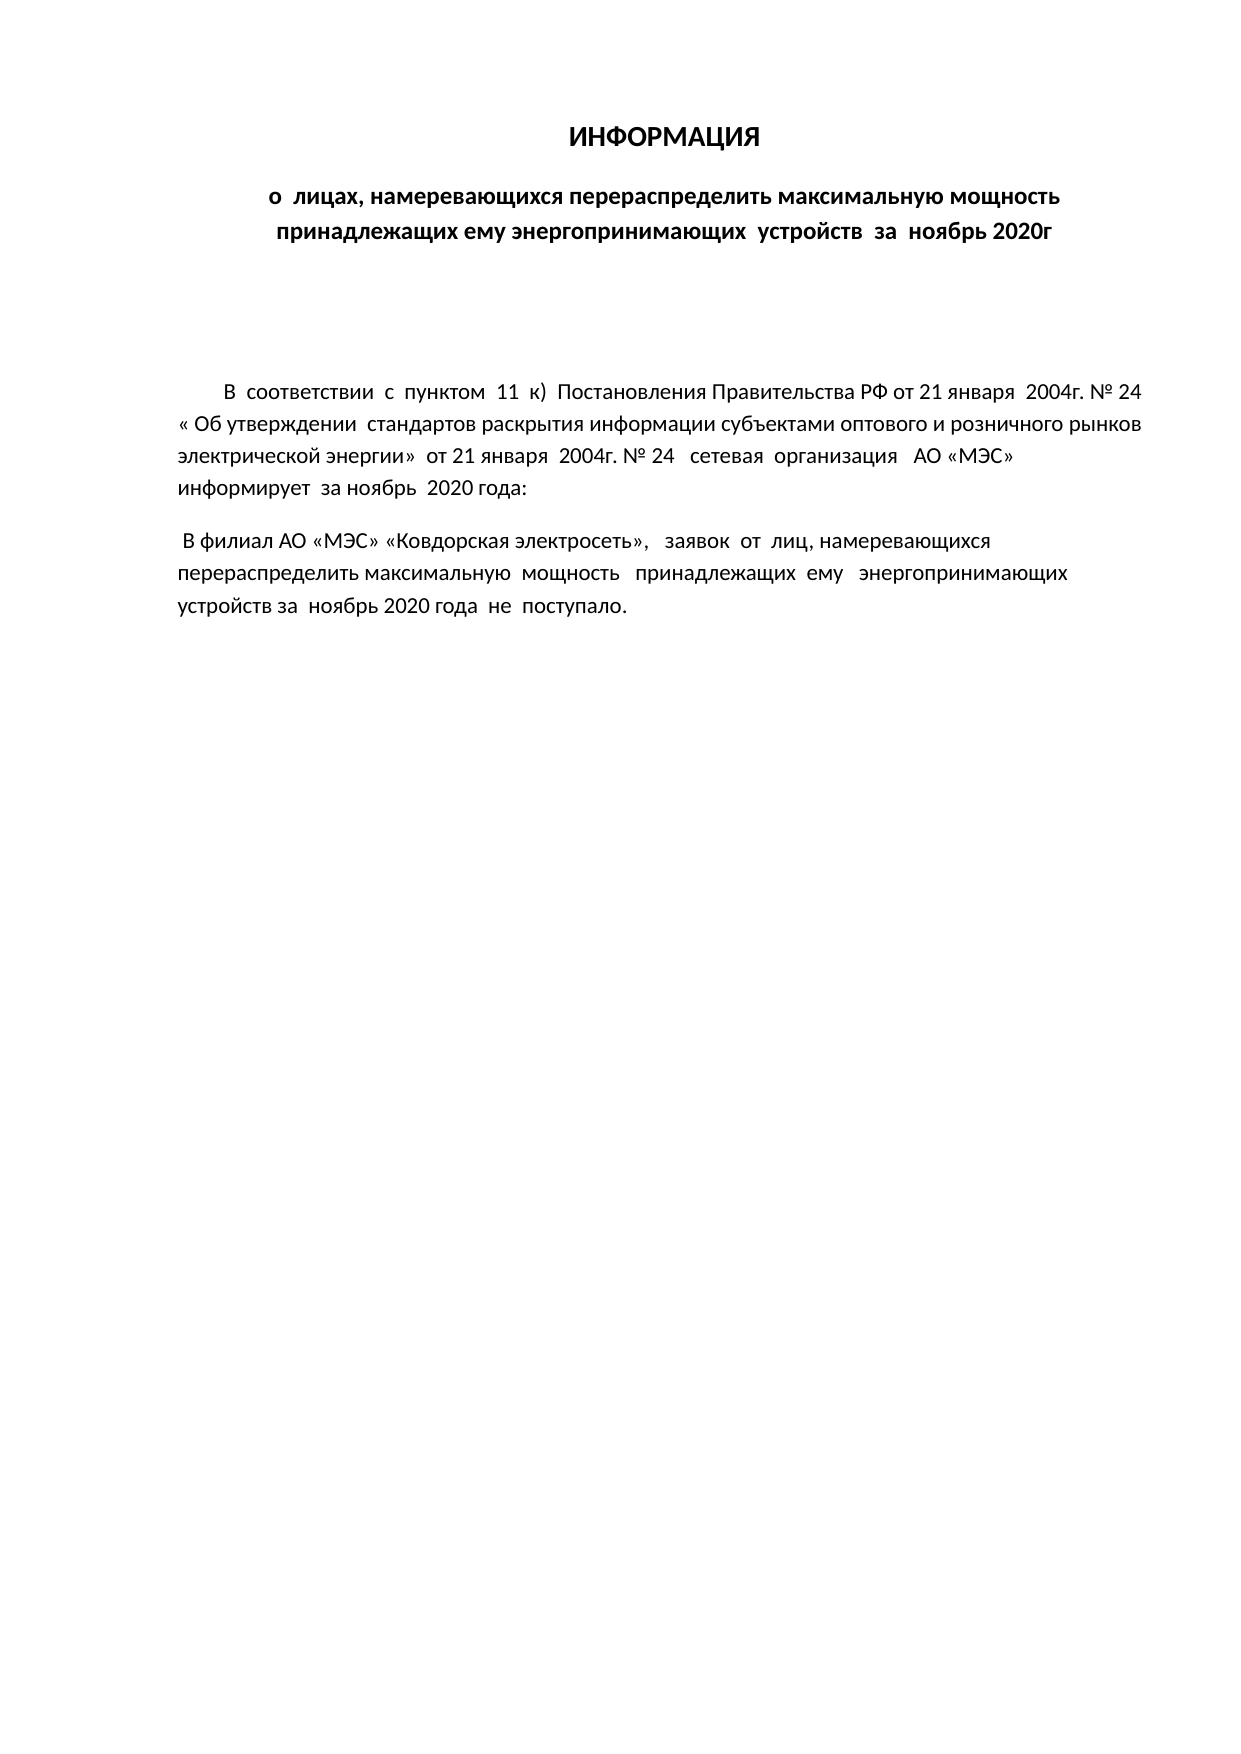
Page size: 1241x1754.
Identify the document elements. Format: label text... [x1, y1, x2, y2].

text В филиал АО «МЭС» «Ковдорская электросеть», заявок от лиц, намеревающихся перераспределить максимальную мощность принадлежащих ему энергопринимающих устройств за ноябрь 2020 года не поступало. [177, 526, 1152, 619]
text ИНФОРМАЦИЯ [177, 118, 1152, 154]
text В соответствии с пунктом 11 к) Постановления Правительства РФ от 21 января 2004г. № 24 « Об утверждении стандартов раскрытия информации субъектами оптового и розничного рынков электрической энергии» от 21 января 2004г. № 24 сетевая организация АО «МЭС» информирует за ноябрь 2020 года: [177, 377, 1152, 501]
text о лицах, намеревающихся перераспределить максимальную мощность принадлежащих ему энергопринимающих устройств за ноябрь 2020г [177, 180, 1152, 245]
